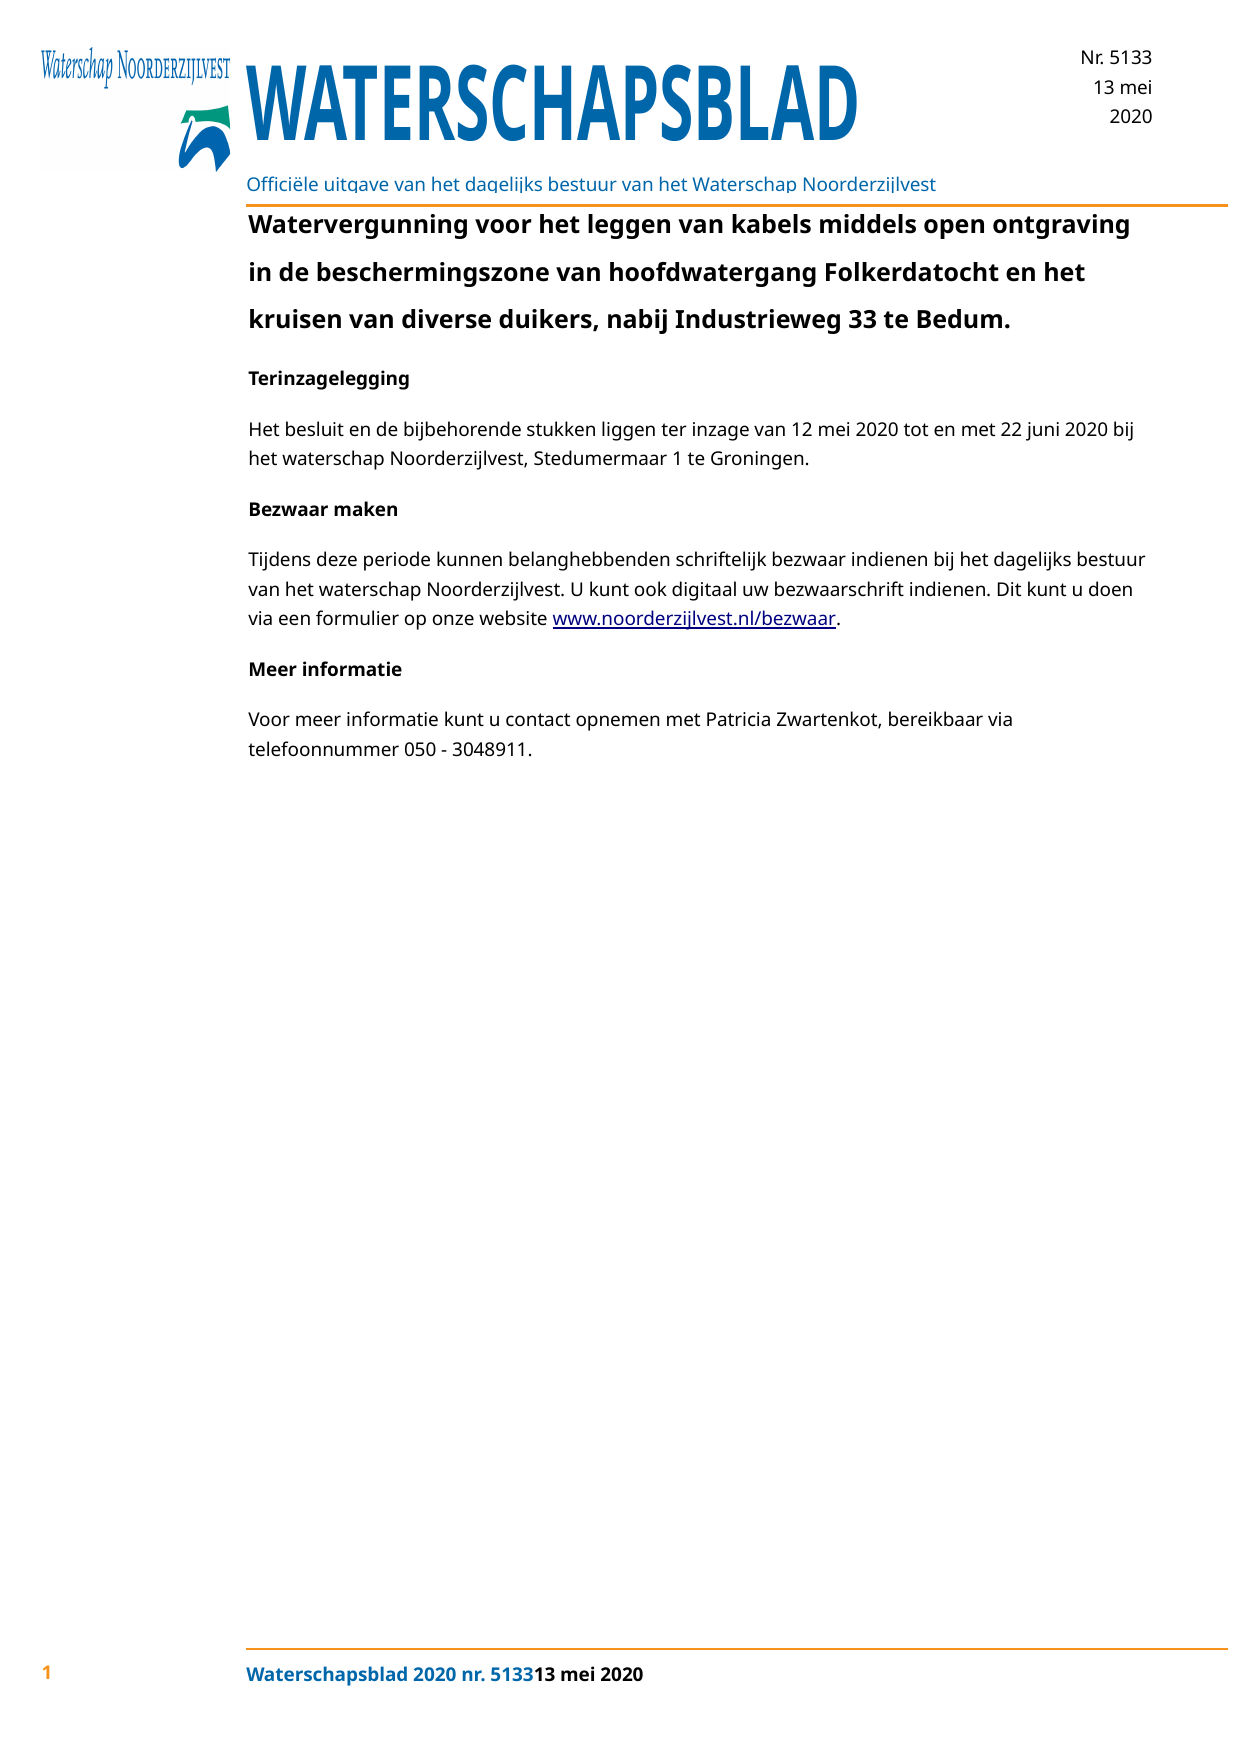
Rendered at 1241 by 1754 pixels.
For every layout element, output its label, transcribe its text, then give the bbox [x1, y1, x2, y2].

text Bezwaar maken [248, 496, 1152, 522]
text Terinzagelegging [248, 366, 1152, 391]
text Tijdens deze periode kunnen belanghebbenden schriftelijk bezwaar indienen bij het dagelijks bestuur van het waterschap Noorderzijlvest. U kunt ook digitaal uw bezwaarschrift indienen. Dit kunt u doen via een formulier op onze website www.noorderzijlvest.nl/bezwaar. [248, 546, 1152, 631]
text Meer informatie [248, 656, 1152, 682]
text Voor meer informatie kunt u contact opnemen met Patricia Zwartenkot, bereikbaar via telefoonnummer 050 - 3048911. [248, 706, 1152, 762]
text Watervergunning voor het leggen van kabels middels open ontgraving in de beschermingszone van hoofdwatergang Folkerdatocht en het kruisen van diverse duikers, nabij Industrieweg 33 te Bedum. [248, 207, 1152, 336]
picture [41, 47, 231, 172]
text Het besluit en de bijbehorende stukken liggen ter inzage van 12 mei 2020 tot en met 22 juni 2020 bij het waterschap Noorderzijlvest, Stedumermaar 1 te Groningen. [248, 416, 1152, 471]
